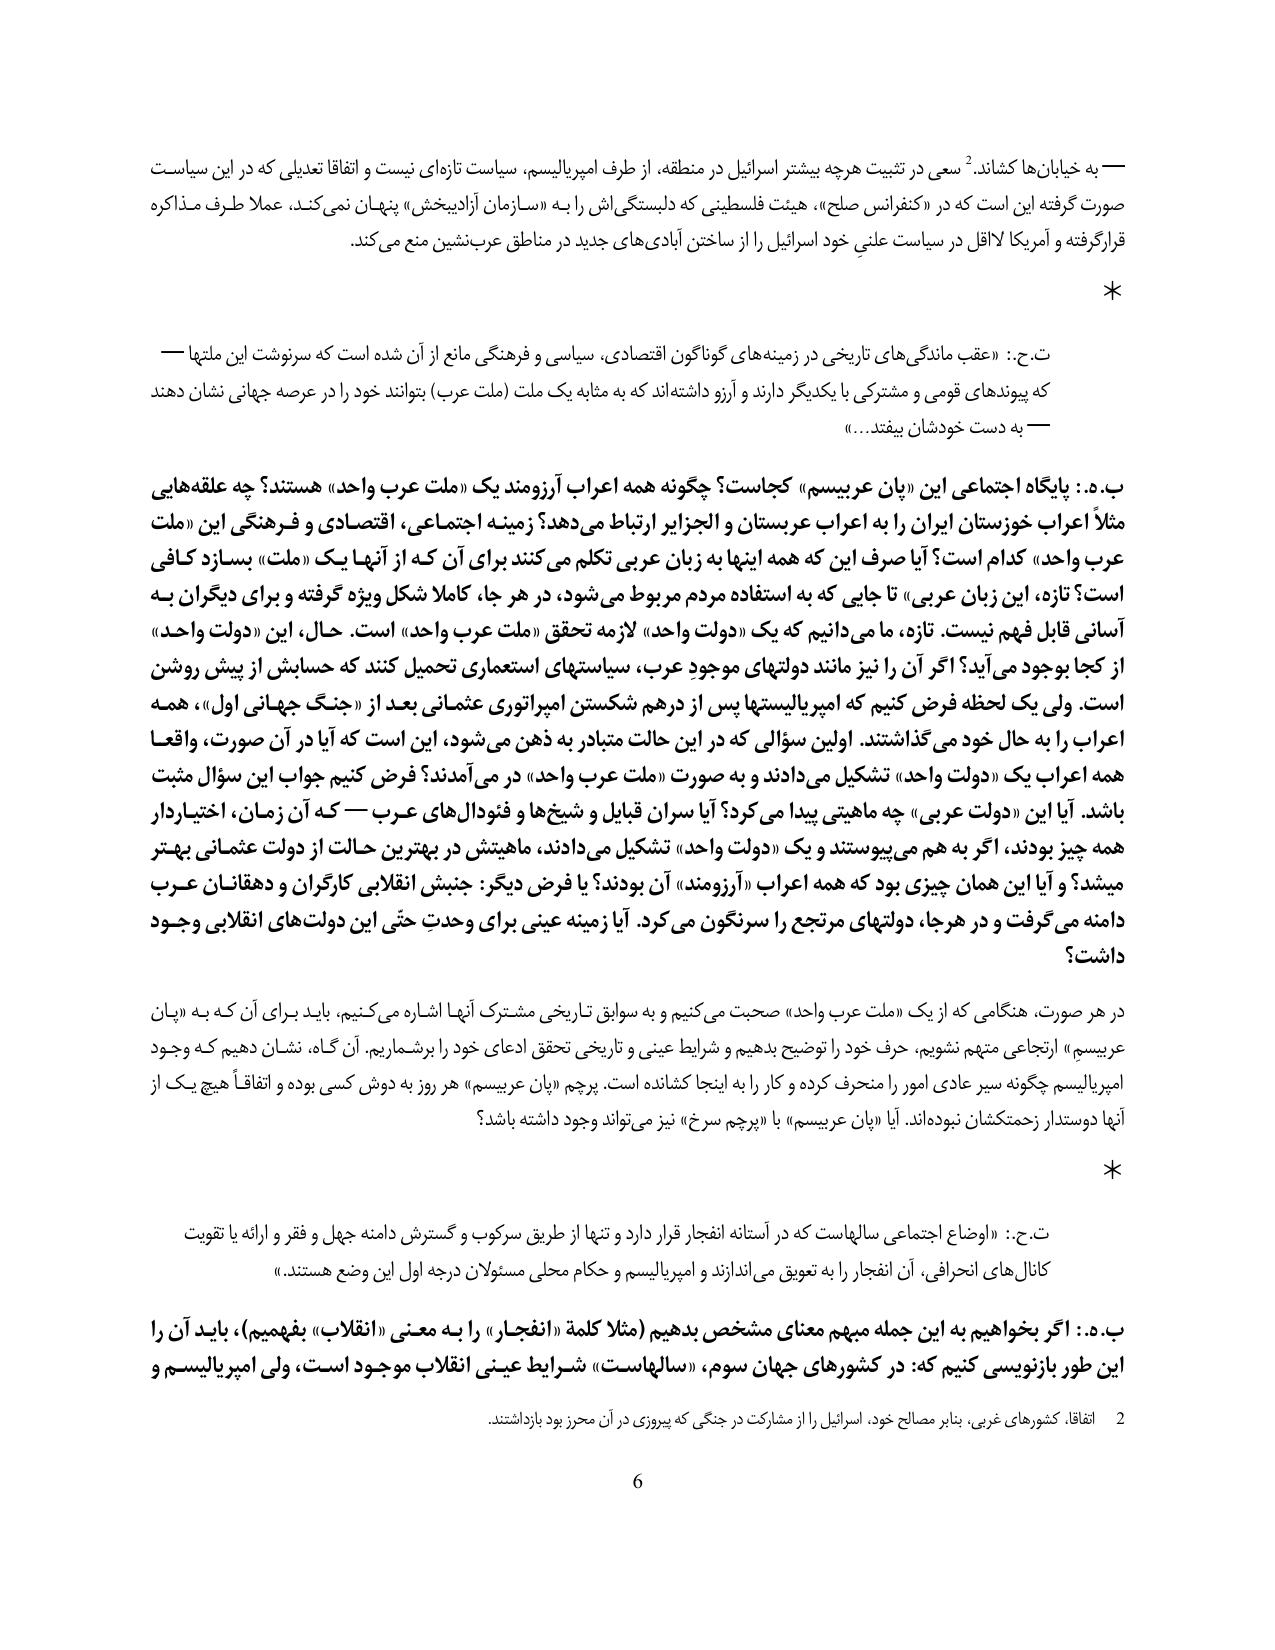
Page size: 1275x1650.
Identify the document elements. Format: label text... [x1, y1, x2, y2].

text در هر صورت، هنگامی که از یک «ملت عرب واحد» صحبت می‌کنیم و به سوابق تاریخی مشترک آنها اشاره می‌کنیم، باید برای آن که به «پان عربیسمِ» ارتجاعی متهم نشویم، حرف خود را توضیح بدهیم و شرایط عینی و تاریخی تحقق ادعای خود را برشماریم. آن گاه، نشان دهیم که وجود امپریالیسم چگونه سیر عادی امور را منحرف کرده و کار را به اینجا کشانده است. پرچم «پان عربیسم» هر روز به دوش کسی بوده و اتفاقاً هیچ یک از آنها دوستدار زحمتکشان نبوده‌اند. آیا «پان عربیسم» با «پرچم سرخ» نیز می‌تواند وجود داشته باشد؟ [150, 993, 1125, 1137]
text ب.ه.: پایگاه اجتماعی این «پان عربیسم» کجاست؟ چگونه همه اعراب آرزومند یک «ملت عرب واحد» هستند؟ چه علقه‌هایی مثلاً اعراب خوزستان ایران را به اعراب عربستان و الجزایر ارتباط می‌دهد؟ زمینه اجتماعی، اقتصادی و فرهنگی این «ملت عرب واحد» کدام است؟ آیا صرف این که همه اینها به زبان عربی تکلم می‌کنند برای آن که از آنها یک «ملت» بسازد کافی است؟ تازه، این زبان عربی» تا جایی که به استفاده مردم مربوط می‌شود، در هر جا، کاملا شکل ویژه گرفته و برای دیگران به آسانی قابل فهم نیست. تازه، ما می‌دانیم که یک «دولت واحد» لازمه تحقق «ملت عرب واحد» است. حال، این «دولت واحد» از کجا بوجود می‌آید؟ اگر آن را نیز مانند دولتهای موجودِ عرب، سیاستهای استعماری تحمیل کنند که حسابش از پیش روشن است. ولی یک لحظه فرض کنیم که امپریالیستها پس از در‌هم شکستن امپراتوری عثمانی بعد از «جنگ جهانی اول»، همه اعراب را به حال خود می‌گذاشتند. اولین سؤالی که در این حالت متبادر به ذهن می‌شود، این است که آیا در آن صورت، واقعا همه اعراب یک «دولت واحد» تشکیل می‌دادند و به صورت «ملت عرب واحد» در می‌آمدند؟ فرض کنیم جواب این سؤال مثبت باشد. آیا این «دولت عربی» چه ماهیتی پیدا می‌کرد؟ آیا سران قبایل و شیخ‌ها و فئودال‌های عرب — که آن زمان، اختیار‌دار همه چیز بودند، اگر به هم می‌پیوستند و یک «دولت واحد» تشکیل می‌دادند، ماهیتش در بهترین حالت از دولت عثمانی بهتر میشد؟ و آیا این همان چیزی بود که همه اعراب «آرزومند» آن بودند؟ یا فرض دیگر: جنبش انقلابی کارگران و دهقانان عرب دامنه می‌گرفت و در هر‌جا، دولتهای مرتجع را سرنگون می‌کرد. آیا زمینه عینی برای وحدتِ حتّی این دولت‌های انقلابی وجود داشت؟ [150, 469, 1125, 975]
text اتفاقا، کشورهای غربی، بنا‌بر مصالح خود، اسرائیل را از مشارکت در جنگی که پیروزی در آن محرز بود باز‌داشتند. [150, 1404, 1125, 1434]
text ت.ح.: «عقب ماندگی‌های تاریخی در زمینه‌های گوناگون اقتصادی، سیاسی و فرهنگی مانع از آن شده است که سرنوشت این ملتها — که پیوندهای قومی و مشترکی با یکدیگر دارند و آرزو داشته‌اند که به مثابه یک ملت (ملت عرب) بتوانند خود را در عرصه جهانی نشان دهند — به دست خودشان بیفتد…» [150, 336, 1050, 445]
text ＊ [150, 1155, 1125, 1191]
text ب.ه.: اگر بخواهیم به این جمله مبهم معنای مشخص بدهیم (مثلا کلمة «انفجار» را به معنی «انقلاب» بفهمیم)، باید آن را این طور بازنویسی کنیم که: در کشورهای جهان سوم، «سالهاست» شرایط عینی انقلاب موجود است، ولی امپریالیسم و حکام محلی مانع بپاخاستن آن شده‌اند. [150, 1312, 1125, 1384]
text ت.ح.: «اوضاع اجتماعی سالهاست که در آستانه انفجار قرار دارد و تنها از طریق سرکوب و گسترش دامنه جهل و فقر و ارائه یا تقویت کانال‌های انحرافی، آن انفجار را به تعویق می‌اندازند و امپریالیسم و حکام محلی مسئولان درجه اول این وضع هستند.» [150, 1215, 1050, 1288]
text ＊ [150, 276, 1125, 312]
text هنگام طرح مسأله مهاجرت یهودیان شوروی و به طور کلی یهودیان اروپای شرقی به اسرائیل، البتّه باید به تبلیغات صهیونیستی و امپریالیستی اشاره کرد و حتّی روی آن تأکید نمود. ولی صِرف اکتفا به این عامل، ما را تا حدّ مبلغان ساده «سازمان آزادیبخش فلسطین» پایین می‌آورد. ندیدن زمینه اجتماعی‌ای که این‌گونه تبلیغات را در این کشورها مؤثر می‌کند جنبه عملی کار را از بین می‌برد. واقعیت این است که نه در دوران «نظم جدید» بلکه حتّی در دوره برژنف — که صهیونیستها لااقل امکان تبلیغ علنی در این کشورها را نداشتند — نیز اگر اجازه مسافرت به یهودیان داده می‌شد، البتّه اگر نگوییم به صورت «میلیونی» (من به کار بردن این کلمه را از طرف نویسنده، حتّی در شرایط کنونی، مبالغه‌آمیز میدانم.)، ولی در دسته‌های بزرگ، به خارج مهاجرت می‌کردند. اتفاقا، در دوران «نظم جدید»، شاید انگیزه‌های این مهاجرت کمتر هم بشود (و آمار هم ظاهراً نشان می‌دهد که کمتر هم شده است. هجوم اولیّه ناشی از ترس از بازگشت وضع قبلی بوده و اکنون که مسیر حوادث غیرقابل بازگشت به نظر می‌رسد، ظاهرا یهودیان نیز اصرار اولیّه را به مهاجرت به اسرائیل ندارند. البتّه در حالی که اقتصاد شوروی در وضعیتی است که ارزش ۱۰۰ روبل این کشور که سابقا ۶۳ دلار بوده به حدود یک دلار پایین آمده، طبیعی است که موج مهاجرت از این کشور بالا بگیرد و از جمله، باعث مهاجرت بیشتر یهودیان نیز بشود). وانگهی، تعقیب مسیر این مهاجران — که اغلب، اسرائیل را به عنوان مرحله اول خروج از کشور و کشوری که ویزا و بلیت هواپیمایش را در جیب دارند انتخاب می‌کنند — نیز لازم است. همچنین گفتن این که آمریکا در شرایط کنونی خواهان گسترش این مهاجرت و تثبیت اسرائیل همراه با اخراج و یا خلع ید اعراب فلسطین است، احتیاج به اثبات دارد. طبیعی‌تر آن است که فکر کنیم با از بین رفتن تضادّ شوروی و آمریکا در منطقه خاورمیانه و در شرایطی که حتّی سوریه نیز صراحتاً دعوت آمریکا را در «جنگ خلیج» لبیک گفته، دیگر اسرائیل آن اهمیتی را که در سال‌های ۶۰ و ۷۰ برای آمریکا و به طور کلی برای غرب داشت در منطقه نداشته باشد. این که بگوییم: «قدم اول برای استقرار نظم جدید جهانی عبارت بود از تحکیم هرچه بیشتر موقعیت اسرائیل در منطقه»، با توجه به جریان واقعی امور، تا‌حدّی مبالغه‌آمیز می‌نماید. این درست است که «جنگ خلیج» مسأله اسرائیل و رابطه‌اش با فلسطینی‌ها را جلو صحنه سیاست جهانی قرار داد ولی این امر تا حدّ زیادی وابسته بود به رفتار عراق که به شکل مضحکی چند موشک سمبلیک به طرف اسرائیل پرتاب کرد و سیاست «سازمان آزادیبخش فلسطین» که پشت سر صدام حسین قرار گرفت و فلسطینی‌ها را — عکس صدام به دست — به خیابان‌ها کشاند. سعی در تثبیت هرچه بیشتر اسرائیل در منطقه، از طرف امپریالیسم، سیاست تازه‌ای نیست و اتفاقا تعدیلی که در این سیاست صورت گرفته این است که در «کنفرانس صلح»، هیئت فلسطینی که دلبستگی‌اش را به «سازمان آزادیبخش» پنهان نمی‌کند، عملا طرف مذاکره قرار‌گرفته و آمریکا لااقل در سیاست علنیِ خود اسرائیل را از ساختن آبادی‌های جدید در مناطق عرب‌نشین منع می‌کند. [150, 150, 1125, 258]
